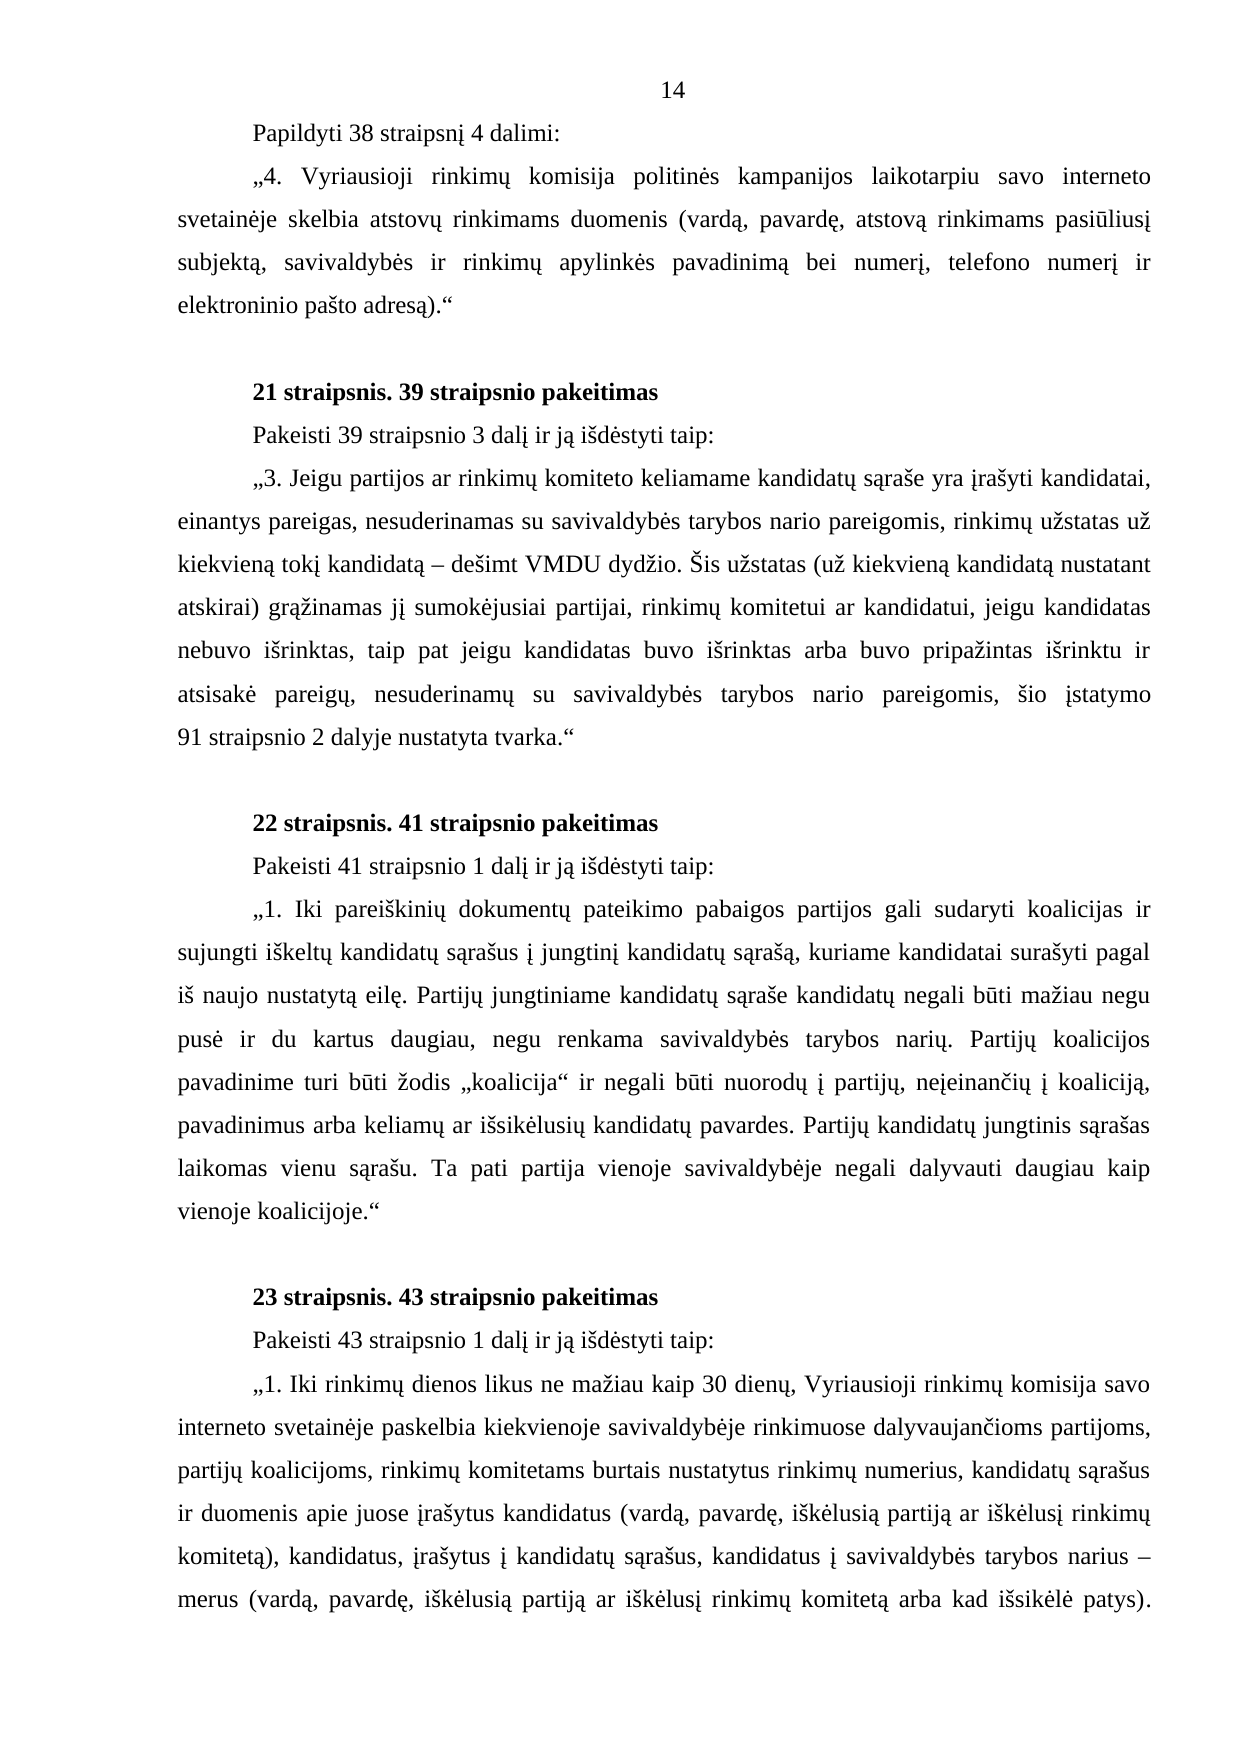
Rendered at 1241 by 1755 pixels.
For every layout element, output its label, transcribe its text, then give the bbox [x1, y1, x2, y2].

text „1. Iki rinkimų dienos likus ne mažiau kaip 30 dienų, Vyriausioji rinkimų komisija savo interneto svetainėje paskelbia kiekvienoje savivaldybėje rinkimuose dalyvaujančioms partijoms, partijų koalicijoms, rinkimų komitetams burtais nustatytus rinkimų numerius, kandidatų sąrašus ir duomenis apie juose įrašytus kandidatus (vardą, pavardę, iškėlusią partiją ar iškėlusį rinkimų komitetą), kandidatus, įrašytus į kandidatų sąrašus, kandidatus į savivaldybės tarybos narius – merus (vardą, pavardę, iškėlusią partiją ar iškėlusį rinkimų komitetą arba kad išsikėlė patys). [177, 1369, 1152, 1613]
text 23 straipsnis. 43 straipsnio pakeitimas [177, 1282, 1152, 1311]
text „4. Vyriausioji rinkimų komisija politinės kampanijos laikotarpiu savo interneto svetainėje skelbia atstovų rinkimams duomenis (vardą, pavardę, atstovą rinkimams pasiūliusį subjektą, savivaldybės ir rinkimų apylinkės pavadinimą bei numerį, telefono numerį ir elektroninio pašto adresą).“ [177, 161, 1152, 319]
text „3. Jeigu partijos ar rinkimų komiteto keliamame kandidatų sąraše yra įrašyti kandidatai, einantys pareigas, nesuderinamas su savivaldybės tarybos nario pareigomis, rinkimų užstatas už kiekvieną tokį kandidatą – dešimt VMDU dydžio. Šis užstatas (už kiekvieną kandidatą nustatant atskirai) grąžinamas jį sumokėjusiai partijai, rinkimų komitetui ar kandidatui, jeigu kandidatas nebuvo išrinktas, taip pat jeigu kandidatas buvo išrinktas arba buvo pripažintas išrinktu ir atsisakė pareigų, nesuderinamų su savivaldybės tarybos nario pareigomis, šio įstatymo 91 straipsnio 2 dalyje nustatyta tvarka.“ [177, 463, 1152, 751]
text 22 straipsnis. 41 straipsnio pakeitimas [177, 808, 1152, 837]
text Pakeisti 41 straipsnio 1 dalį ir ją išdėstyti taip: [177, 851, 1152, 880]
text Pakeisti 43 straipsnio 1 dalį ir ją išdėstyti taip: [177, 1326, 1152, 1354]
text Pakeisti 39 straipsnio 3 dalį ir ją išdėstyti taip: [177, 420, 1152, 449]
text „1. Iki pareiškinių dokumentų pateikimo pabaigos partijos gali sudaryti koalicijas ir sujungti iškeltų kandidatų sąrašus į jungtinį kandidatų sąrašą, kuriame kandidatai surašyti pagal iš naujo nustatytą eilę. Partijų jungtiniame kandidatų sąraše kandidatų negali būti mažiau negu pusė ir du kartus daugiau, negu renkama savivaldybės tarybos narių. Partijų koalicijos pavadinime turi būti žodis „koalicija“ ir negali būti nuorodų į partijų, neįeinančių į koaliciją, pavadinimus arba keliamų ar išsikėlusių kandidatų pavardes. Partijų kandidatų jungtinis sąrašas laikomas vienu sąrašu. Ta pati partija vienoje savivaldybėje negali dalyvauti daugiau kaip vienoje koalicijoje.“ [177, 894, 1152, 1225]
text Papildyti 38 straipsnį 4 dalimi: [177, 118, 1152, 147]
text 21 straipsnis. 39 straipsnio pakeitimas [177, 377, 1152, 406]
